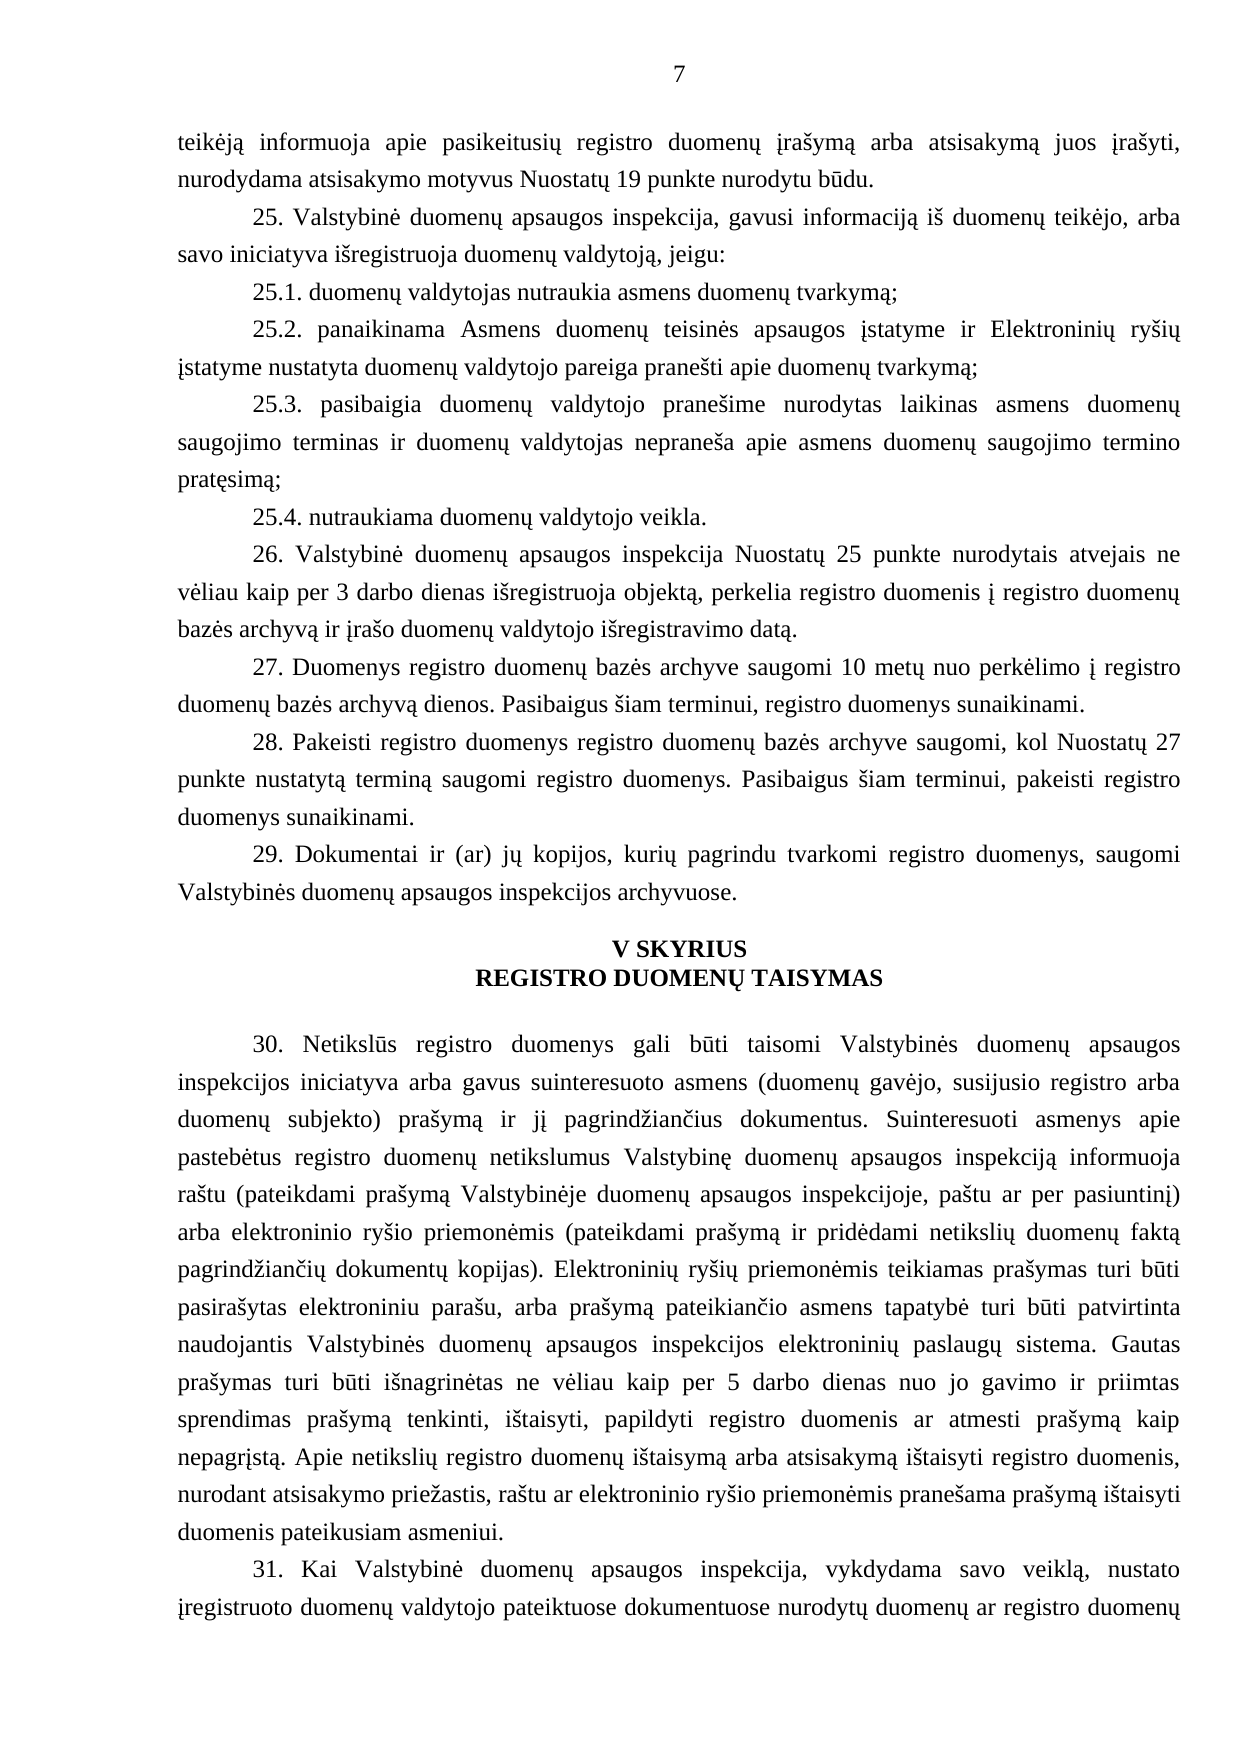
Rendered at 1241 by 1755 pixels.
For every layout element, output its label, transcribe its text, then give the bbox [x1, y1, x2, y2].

text teikėją informuoja apie pasikeitusių registro duomenų įrašymą arba atsisakymą juos įrašyti, nurodydama atsisakymo motyvus Nuostatų 19 punkte nurodytu būdu. [177, 118, 1181, 193]
text 26. Valstybinė duomenų apsaugos inspekcija Nuostatų 25 punkte nurodytais atvejais ne vėliau kaip per 3 darbo dienas išregistruoja objektą, perkelia registro duomenis į registro duomenų bazės archyvą ir įrašo duomenų valdytojo išregistravimo datą. [177, 531, 1181, 643]
text 27. Duomenys registro duomenų bazės archyve saugomi 10 metų nuo perkėlimo į registro duomenų bazės archyvą dienos. Pasibaigus šiam terminui, registro duomenys sunaikinami. [177, 643, 1181, 718]
text 30. Netikslūs registro duomenys gali būti taisomi Valstybinės duomenų apsaugos inspekcijos iniciatyva arba gavus suinteresuoto asmens (duomenų gavėjo, susijusio registro arba duomenų subjekto) prašymą ir jį pagrindžiančius dokumentus. Suinteresuoti asmenys apie pastebėtus registro duomenų netikslumus Valstybinę duomenų apsaugos inspekciją informuoja raštu (pateikdami prašymą Valstybinėje duomenų apsaugos inspekcijoje, paštu ar per pasiuntinį) arba elektroninio ryšio priemonėmis (pateikdami prašymą ir pridėdami netikslių duomenų faktą pagrindžiančių dokumentų kopijas). Elektroninių ryšių priemonėmis teikiamas prašymas turi būti pasirašytas elektroniniu parašu, arba prašymą pateikiančio asmens tapatybė turi būti patvirtinta naudojantis Valstybinės duomenų apsaugos inspekcijos elektroninių paslaugų sistema. Gautas prašymas turi būti išnagrinėtas ne vėliau kaip per 5 darbo dienas nuo jo gavimo ir priimtas sprendimas prašymą tenkinti, ištaisyti, papildyti registro duomenis ar atmesti prašymą kaip nepagrįstą. Apie netikslių registro duomenų ištaisymą arba atsisakymą ištaisyti registro duomenis, nurodant atsisakymo priežastis, raštu ar elektroninio ryšio priemonėmis pranešama prašymą ištaisyti duomenis pateikusiam asmeniui. [177, 1021, 1181, 1546]
text 25.2. panaikinama Asmens duomenų teisinės apsaugos įstatyme ir Elektroninių ryšių įstatyme nustatyta duomenų valdytojo pareiga pranešti apie duomenų tvarkymą; [177, 306, 1181, 381]
text 31. Kai Valstybinė duomenų apsaugos inspekcija, vykdydama savo veiklą, nustato įregistruoto duomenų valdytojo pateiktuose dokumentuose nurodytų duomenų ar registro duomenų [177, 1546, 1181, 1621]
text V SKYRIUS [177, 934, 1181, 963]
text 25.1. duomenų valdytojas nutraukia asmens duomenų tvarkymą; [177, 268, 1181, 306]
text 29. Dokumentai ir (ar) jų kopijos, kurių pagrindu tvarkomi registro duomenys, saugomi Valstybinės duomenų apsaugos inspekcijos archyvuose. [177, 831, 1181, 906]
text 25.3. pasibaigia duomenų valdytojo pranešime nurodytas laikinas asmens duomenų saugojimo terminas ir duomenų valdytojas nepraneša apie asmens duomenų saugojimo termino pratęsimą; [177, 381, 1181, 493]
text REGISTRO DUOMENŲ TAISYMAS [177, 963, 1181, 992]
text 28. Pakeisti registro duomenys registro duomenų bazės archyve saugomi, kol Nuostatų 27 punkte nustatytą terminą saugomi registro duomenys. Pasibaigus šiam terminui, pakeisti registro duomenys sunaikinami. [177, 718, 1181, 831]
text 25. Valstybinė duomenų apsaugos inspekcija, gavusi informaciją iš duomenų teikėjo, arba savo iniciatyva išregistruoja duomenų valdytoją, jeigu: [177, 193, 1181, 268]
text 25.4. nutraukiama duomenų valdytojo veikla. [177, 493, 1181, 531]
